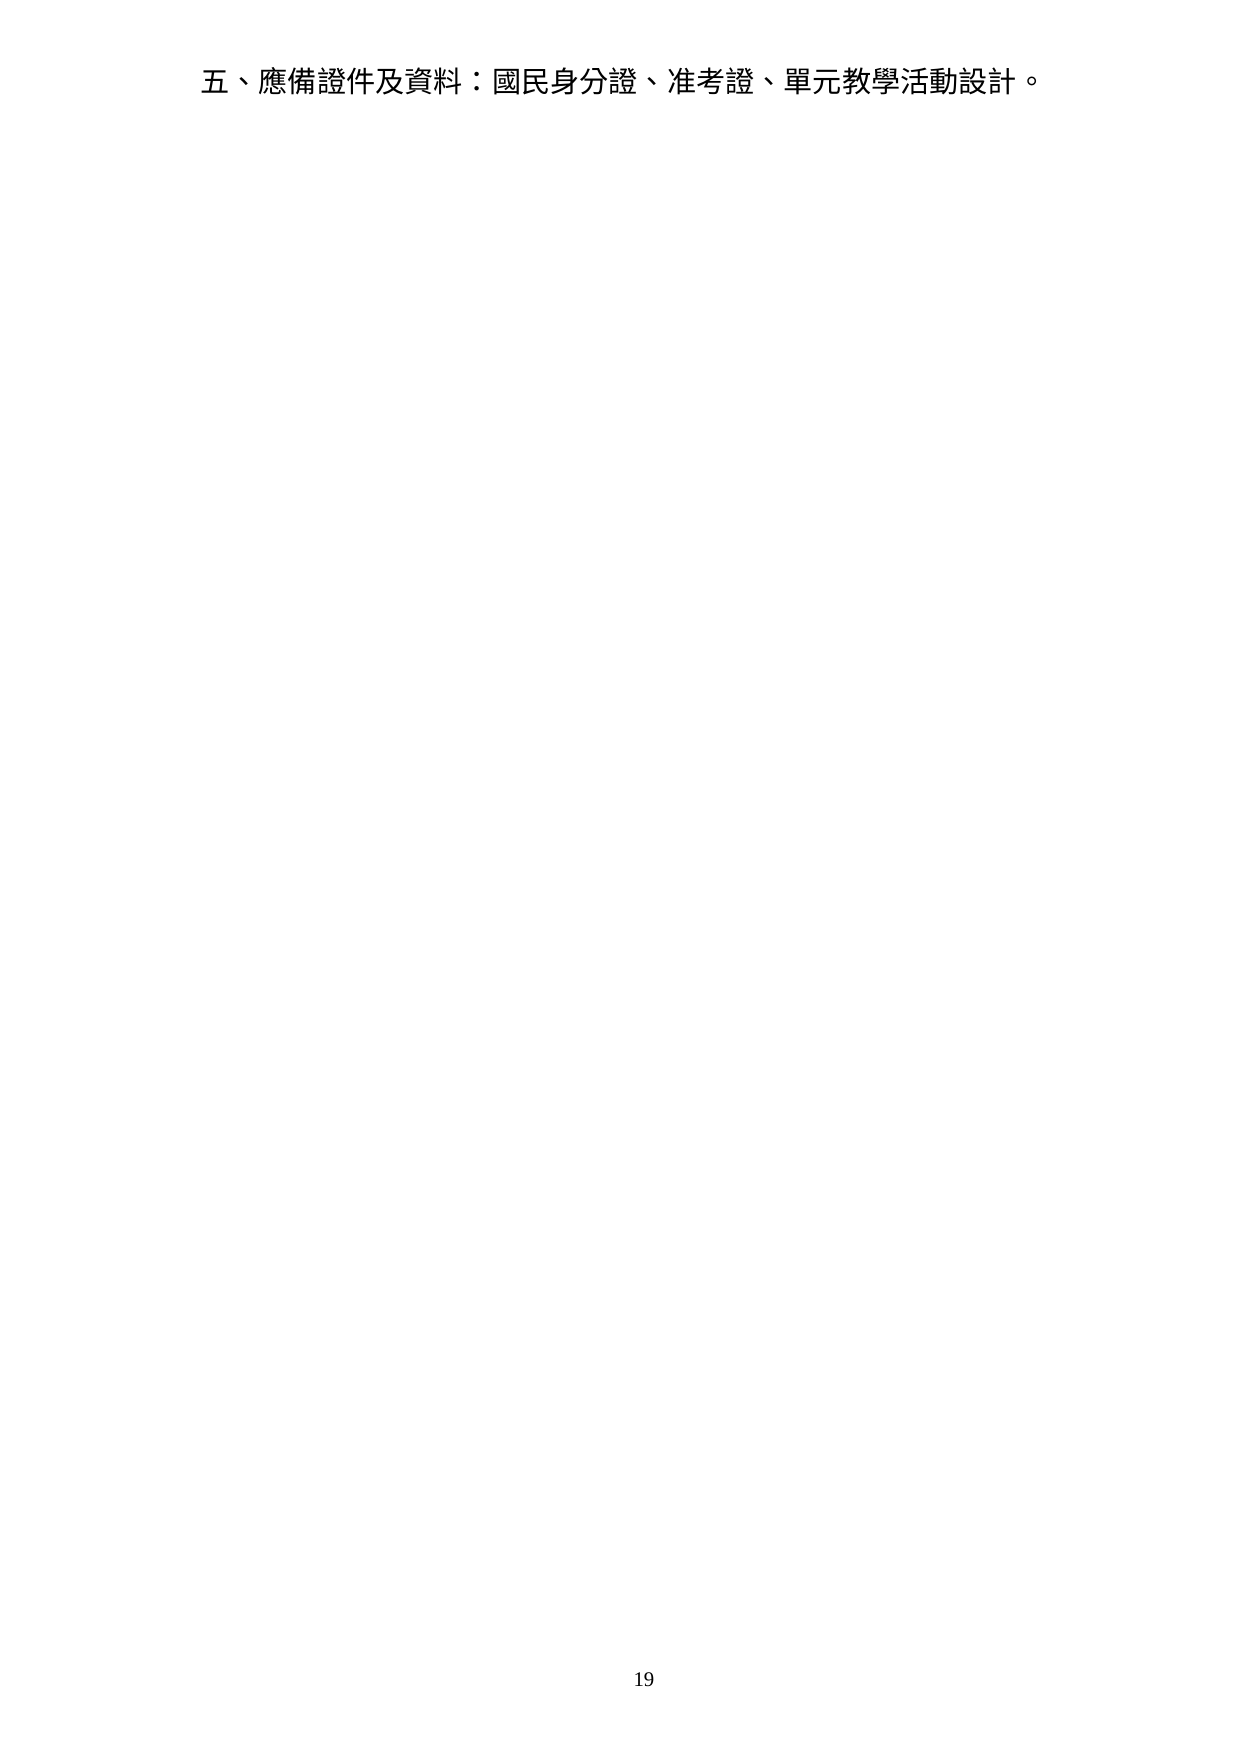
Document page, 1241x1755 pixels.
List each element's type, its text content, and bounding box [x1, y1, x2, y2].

text 五、應備證件及資料：國民身分證、准考證、單元教學活動設計。 [200, 59, 1181, 101]
